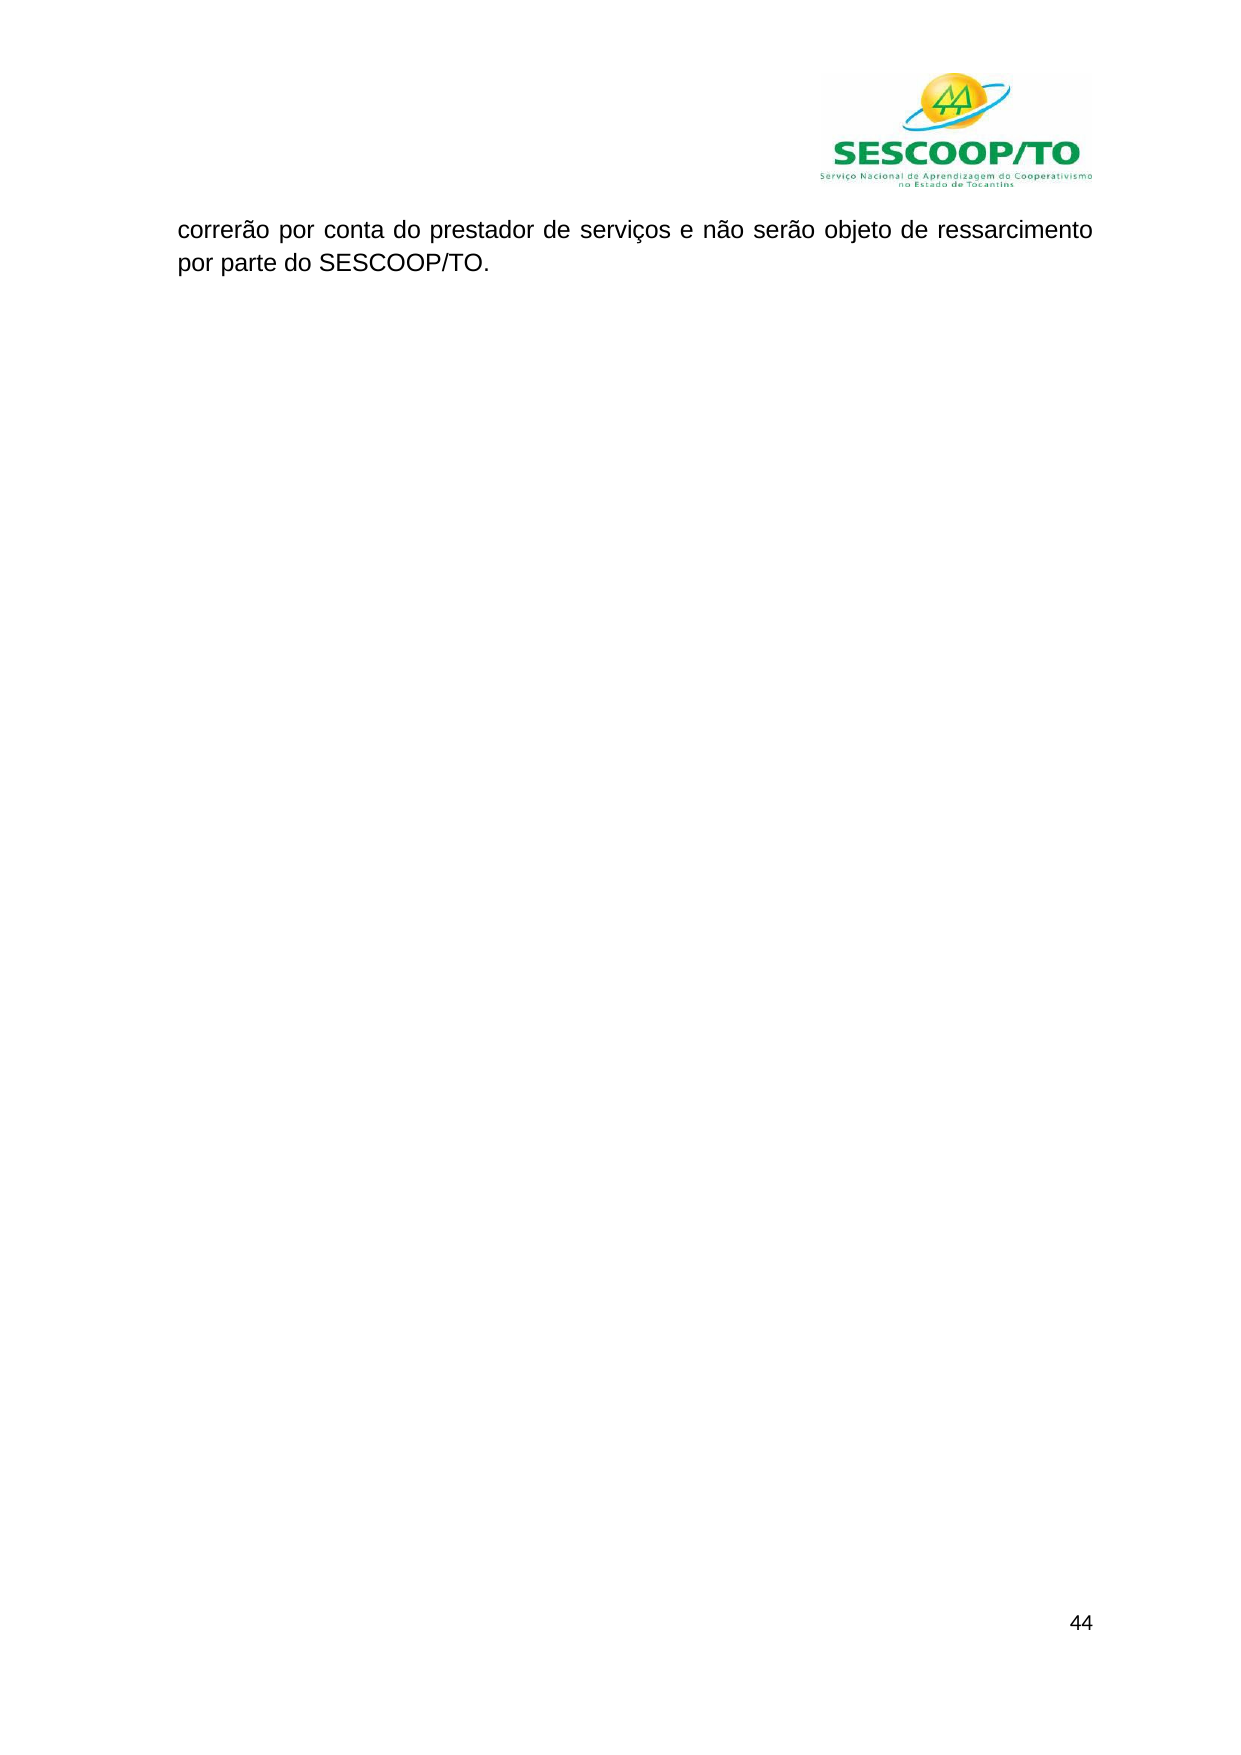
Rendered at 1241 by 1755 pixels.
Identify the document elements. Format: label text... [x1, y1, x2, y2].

list correrão por conta do prestador de serviços e não serão objeto de ressarcimento por parte do SESCOOP/TO. [167, 215, 1093, 277]
